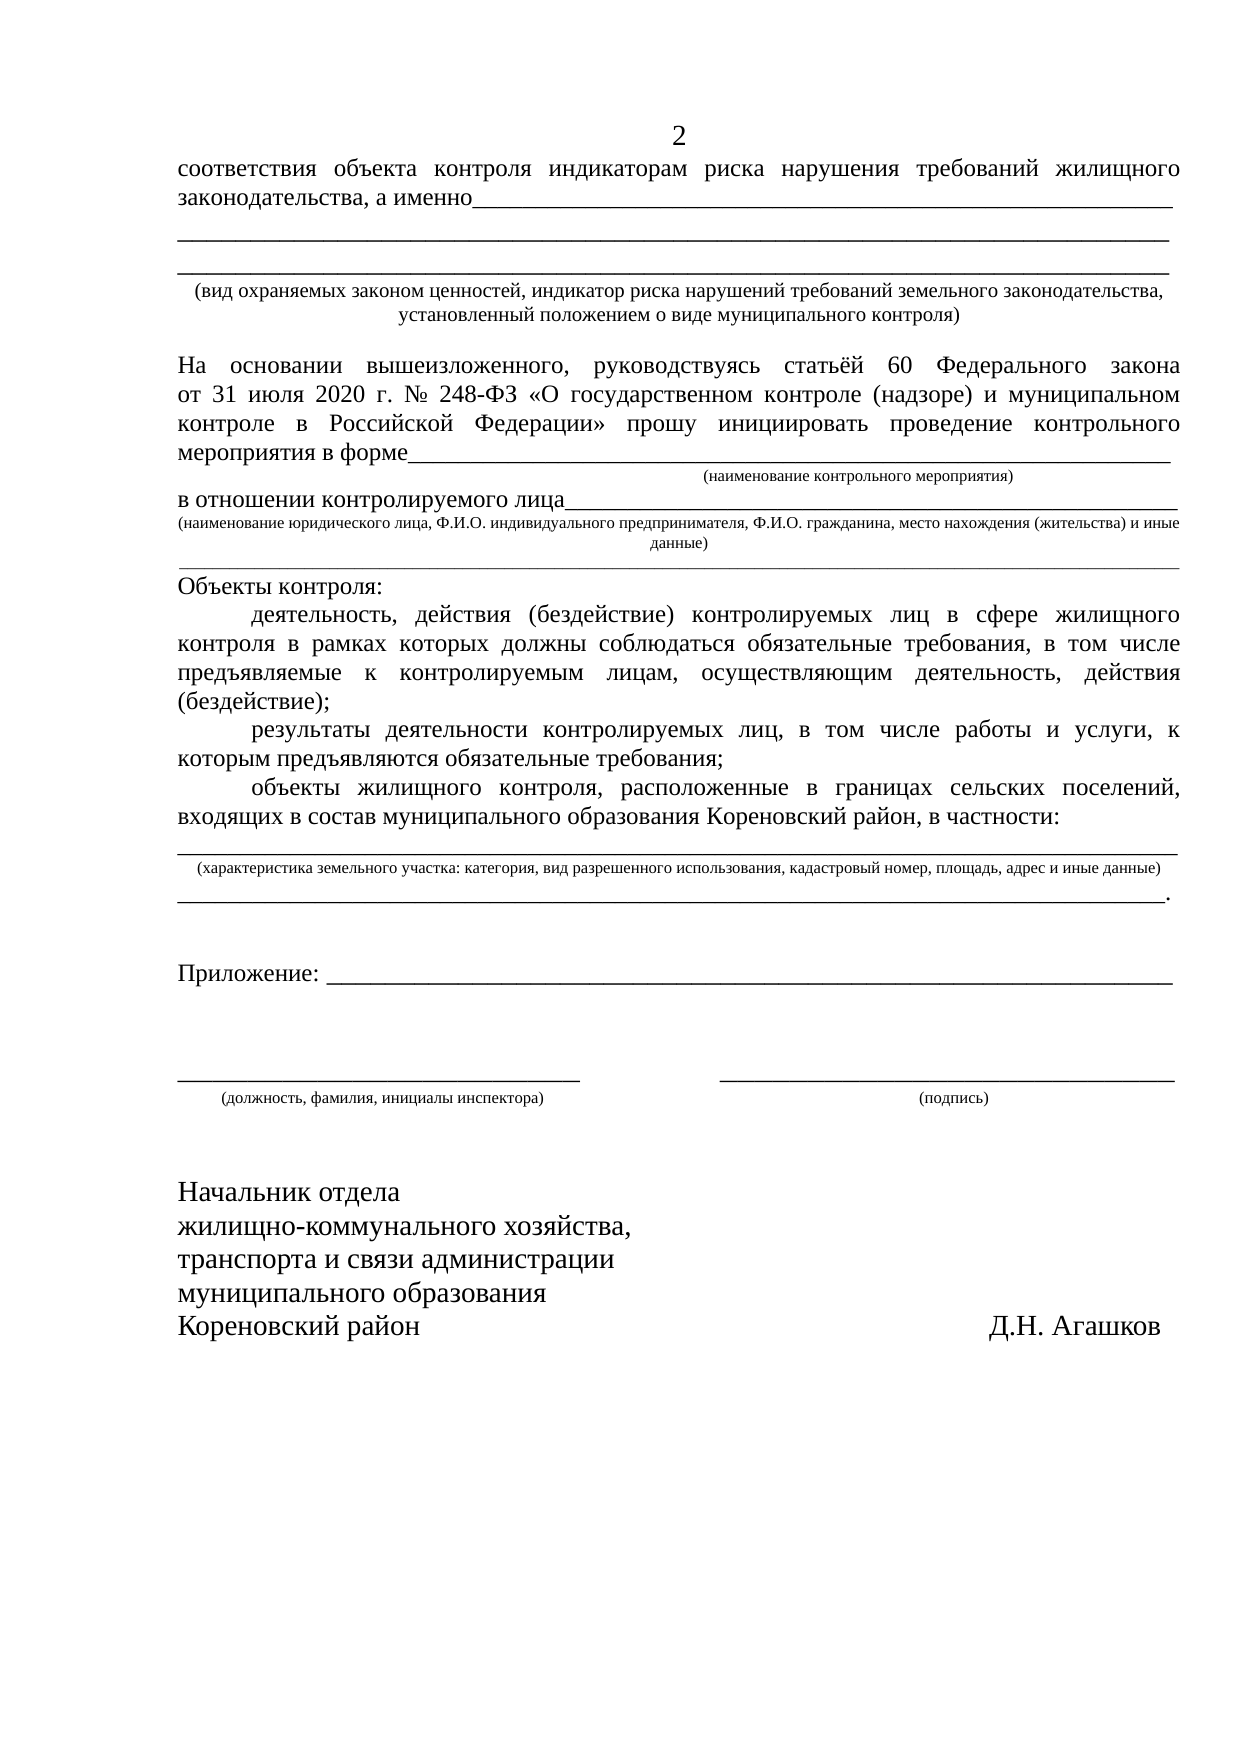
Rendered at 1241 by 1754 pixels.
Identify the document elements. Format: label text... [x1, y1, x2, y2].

text деятельность, действия (бездействие) контролируемых лиц в сфере жилищного контроля в рамках которых должны соблюдаться обязательные требования, в том числе предъявляемые к контролируемым лицам, осуществляющим деятельность, действия (бездействие); [177, 599, 1181, 714]
text ________________________________________________________________________________________________________________________________________ [177, 211, 1181, 278]
text Начальник отдела [177, 1174, 1181, 1208]
text транспорта и связи администрации [177, 1241, 1181, 1275]
text ________________________________________________________________________________________________________________________ [177, 552, 1181, 571]
text в отношении контролируемого лица_________________________________________________ [177, 484, 1181, 513]
text (характеристика земельного участка: категория, вид разрешенного использования, кадастровый номер, площадь, адрес и иные данные) [177, 858, 1181, 877]
text Кореновский район Д.Н. Агашков [177, 1308, 1181, 1342]
text жилищно-коммунального хозяйства, [177, 1208, 1181, 1241]
text соответствия объекта контроля индикаторам риска нарушения требований жилищного законодательства, а именно________________________________________________________ [177, 153, 1181, 211]
text (вид охраняемых законом ценностей, индикатор риска нарушений требований земельного законодательства, установленный положением о виде муниципального контроля) [177, 278, 1181, 326]
text ________________________________________________________________________________ [177, 829, 1181, 858]
text (должность, фамилия, инициалы инспектора) (подпись) [177, 1088, 1181, 1107]
text На основании вышеизложенного, руководствуясь статьёй 60 Федерального закона от 31 июля 2020 г. № 248-ФЗ «О государственном контроле (надзоре) и муниципальном контроле в Российской Федерации» прошу инициировать проведение контрольного мероприятия в форме_____________________________________________________________ [177, 350, 1181, 465]
text Объекты контроля: [177, 571, 1181, 599]
text Приложение: __________________________________________________________ [177, 954, 1181, 988]
text муниципального образования [177, 1275, 1181, 1308]
text _______________________________________________________________________________. [177, 877, 1181, 906]
text результаты деятельности контролируемых лиц, в том числе работы и услуги, к которым предъявляются обязательные требования; [177, 714, 1181, 772]
text (наименование контрольного мероприятия) [177, 465, 1181, 484]
text (наименование юридического лица, Ф.И.О. индивидуального предпринимателя, Ф.И.О. гражданина, место нахождения (жительства) и иные данные) [177, 513, 1181, 552]
text _______________________ __________________________ [177, 1055, 1181, 1088]
text объекты жилищного контроля, расположенные в границах сельских поселений, входящих в состав муниципального образования Кореновский район, в частности: [177, 772, 1181, 829]
